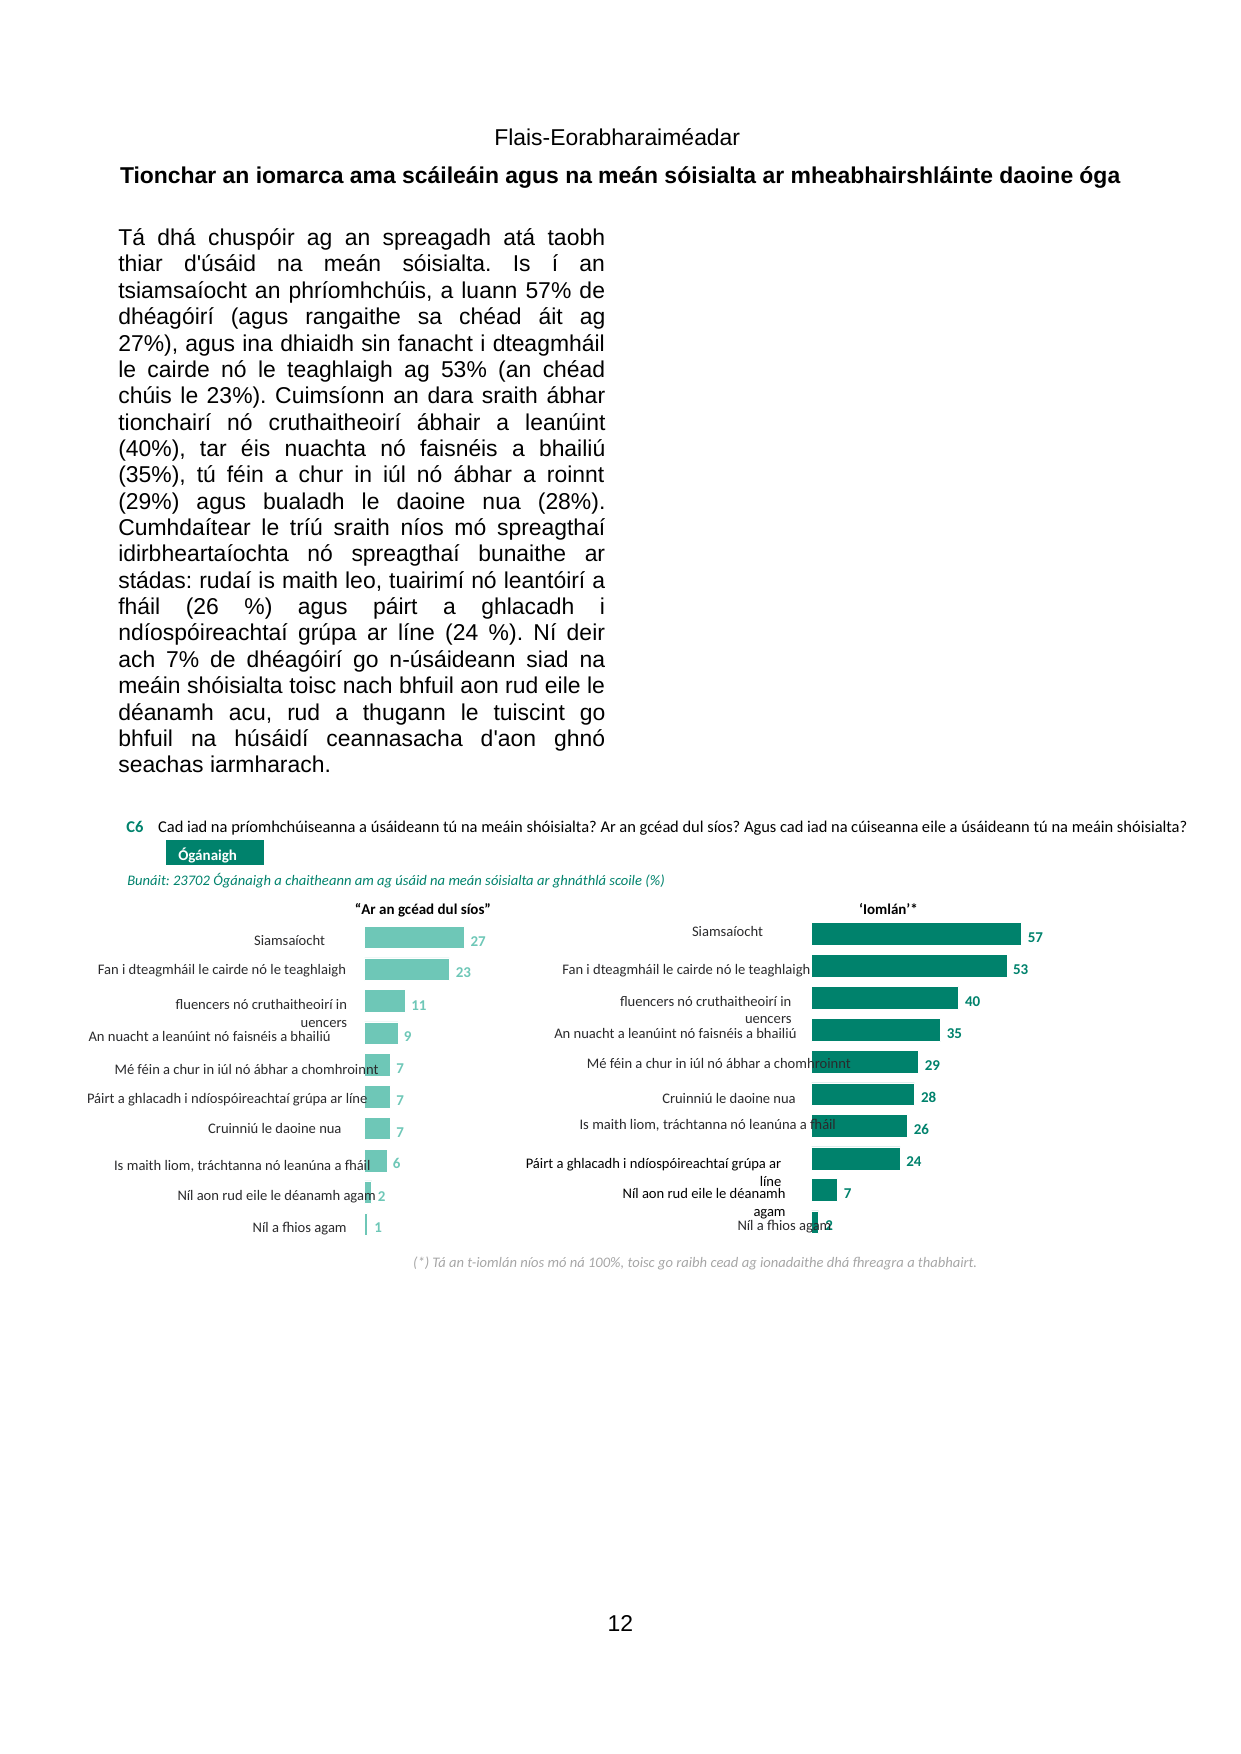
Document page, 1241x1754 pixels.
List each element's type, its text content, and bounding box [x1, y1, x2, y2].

text Tá dhá chuspóir ag an spreagadh atá taobh thiar d'úsáid na meán sóisialta. Is í an tsiamsaíocht an phríomhchúis, a luann 57% de dhéagóirí (agus rangaithe sa chéad áit ag 27%), agus ina dhiaidh sin fanacht i dteagmháil le cairde nó le teaghlaigh ag 53% (an chéad chúis le 23%). Cuimsíonn an dara sraith ábhar tionchairí nó cruthaitheoirí ábhair a leanúint (40%), tar éis nuachta nó faisnéis a bhailiú (35%), tú féin a chur in iúl nó ábhar a roinnt (29%) agus bualadh le daoine nua (28%). Cumhdaítear le tríú sraith níos mó spreagthaí idirbheartaíochta nó spreagthaí bunaithe ar stádas: rudaí is maith leo, tuairimí nó leantóirí a fháil (26 %) agus páirt a ghlacadh i ndíospóireachtaí grúpa ar líne (24 %). Ní deir ach 7% de dhéagóirí go n-úsáideann siad na meáin shóisialta toisc nach bhfuil aon rud eile le déanamh acu, rud a thugann le tuiscint go bhfuil na húsáidí ceannasacha d'aon ghnó seachas iarmharach. [118, 224, 605, 777]
